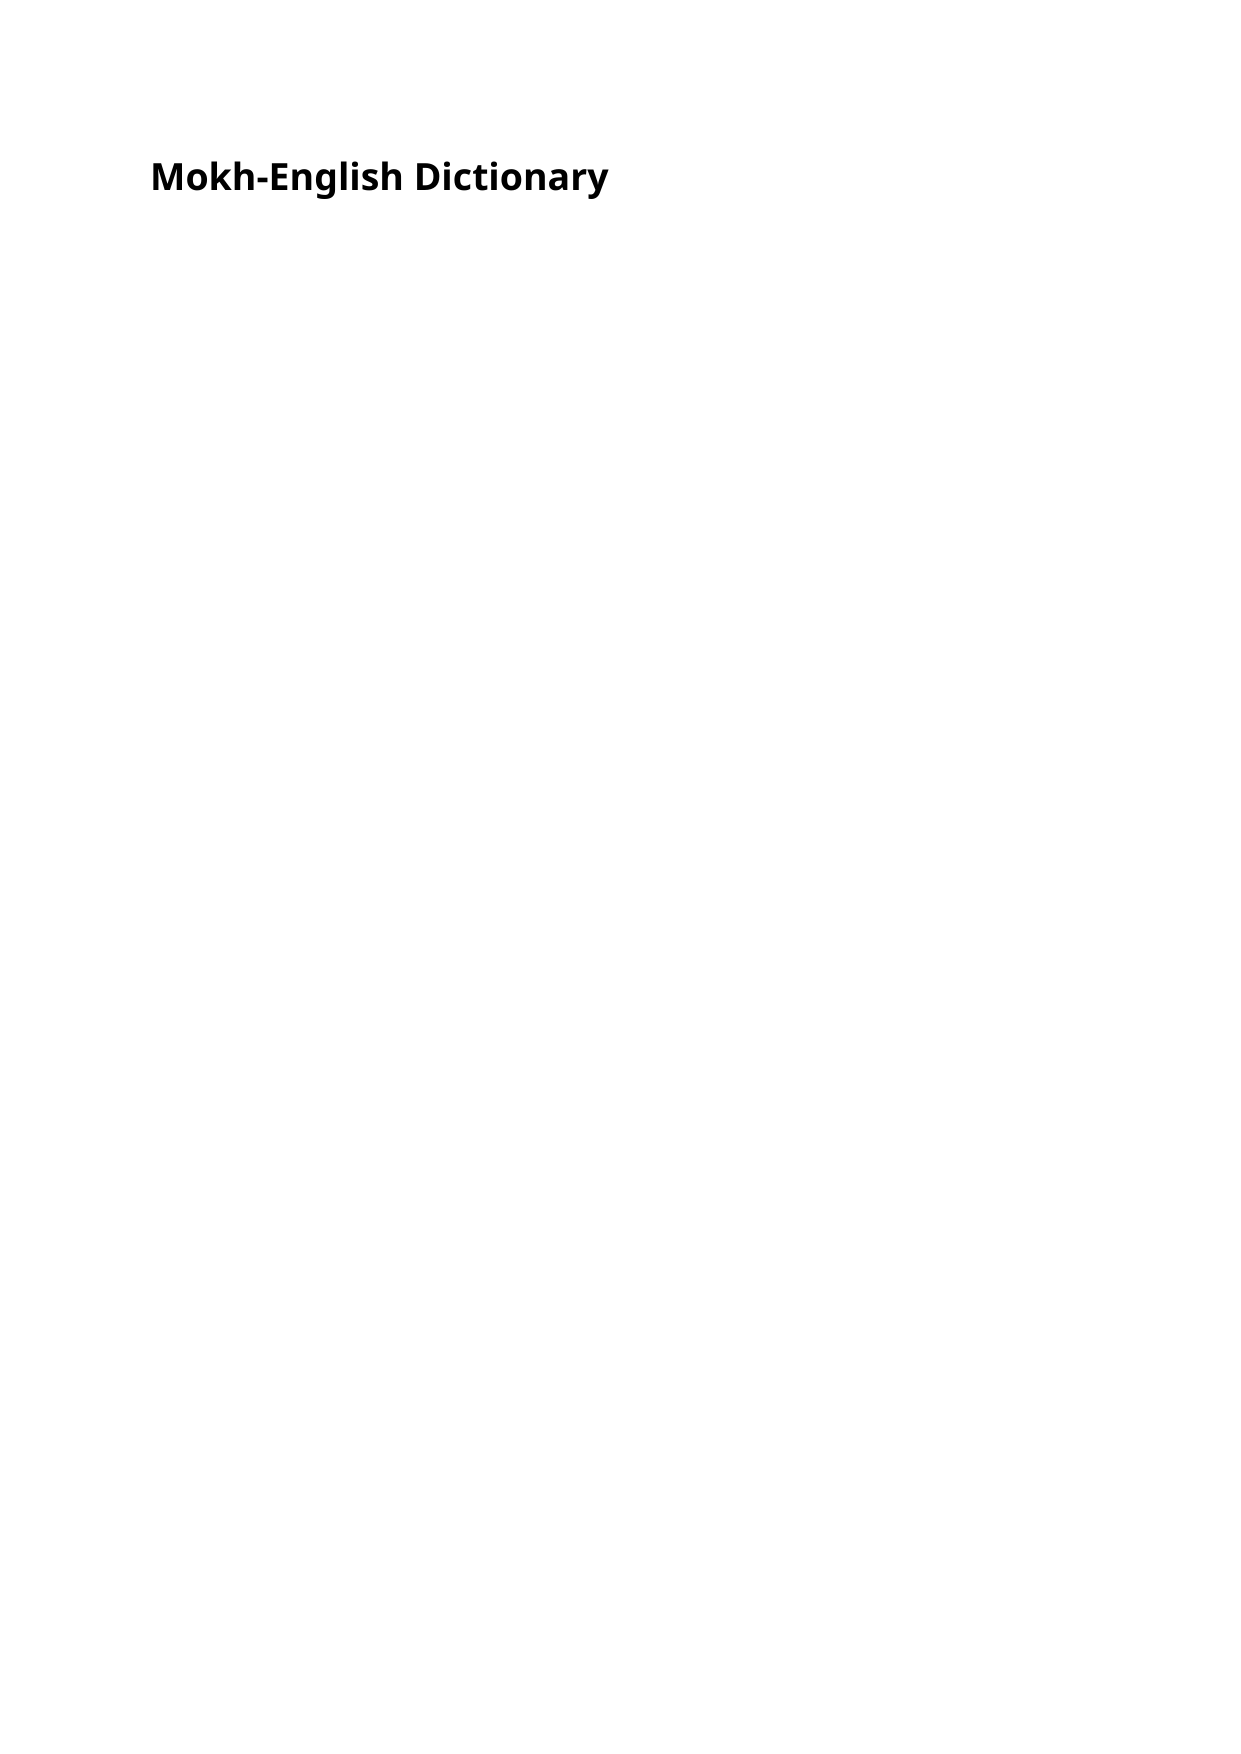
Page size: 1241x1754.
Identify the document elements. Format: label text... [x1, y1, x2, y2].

subtitle Mokh-English Dictionary [150, 150, 1090, 201]
